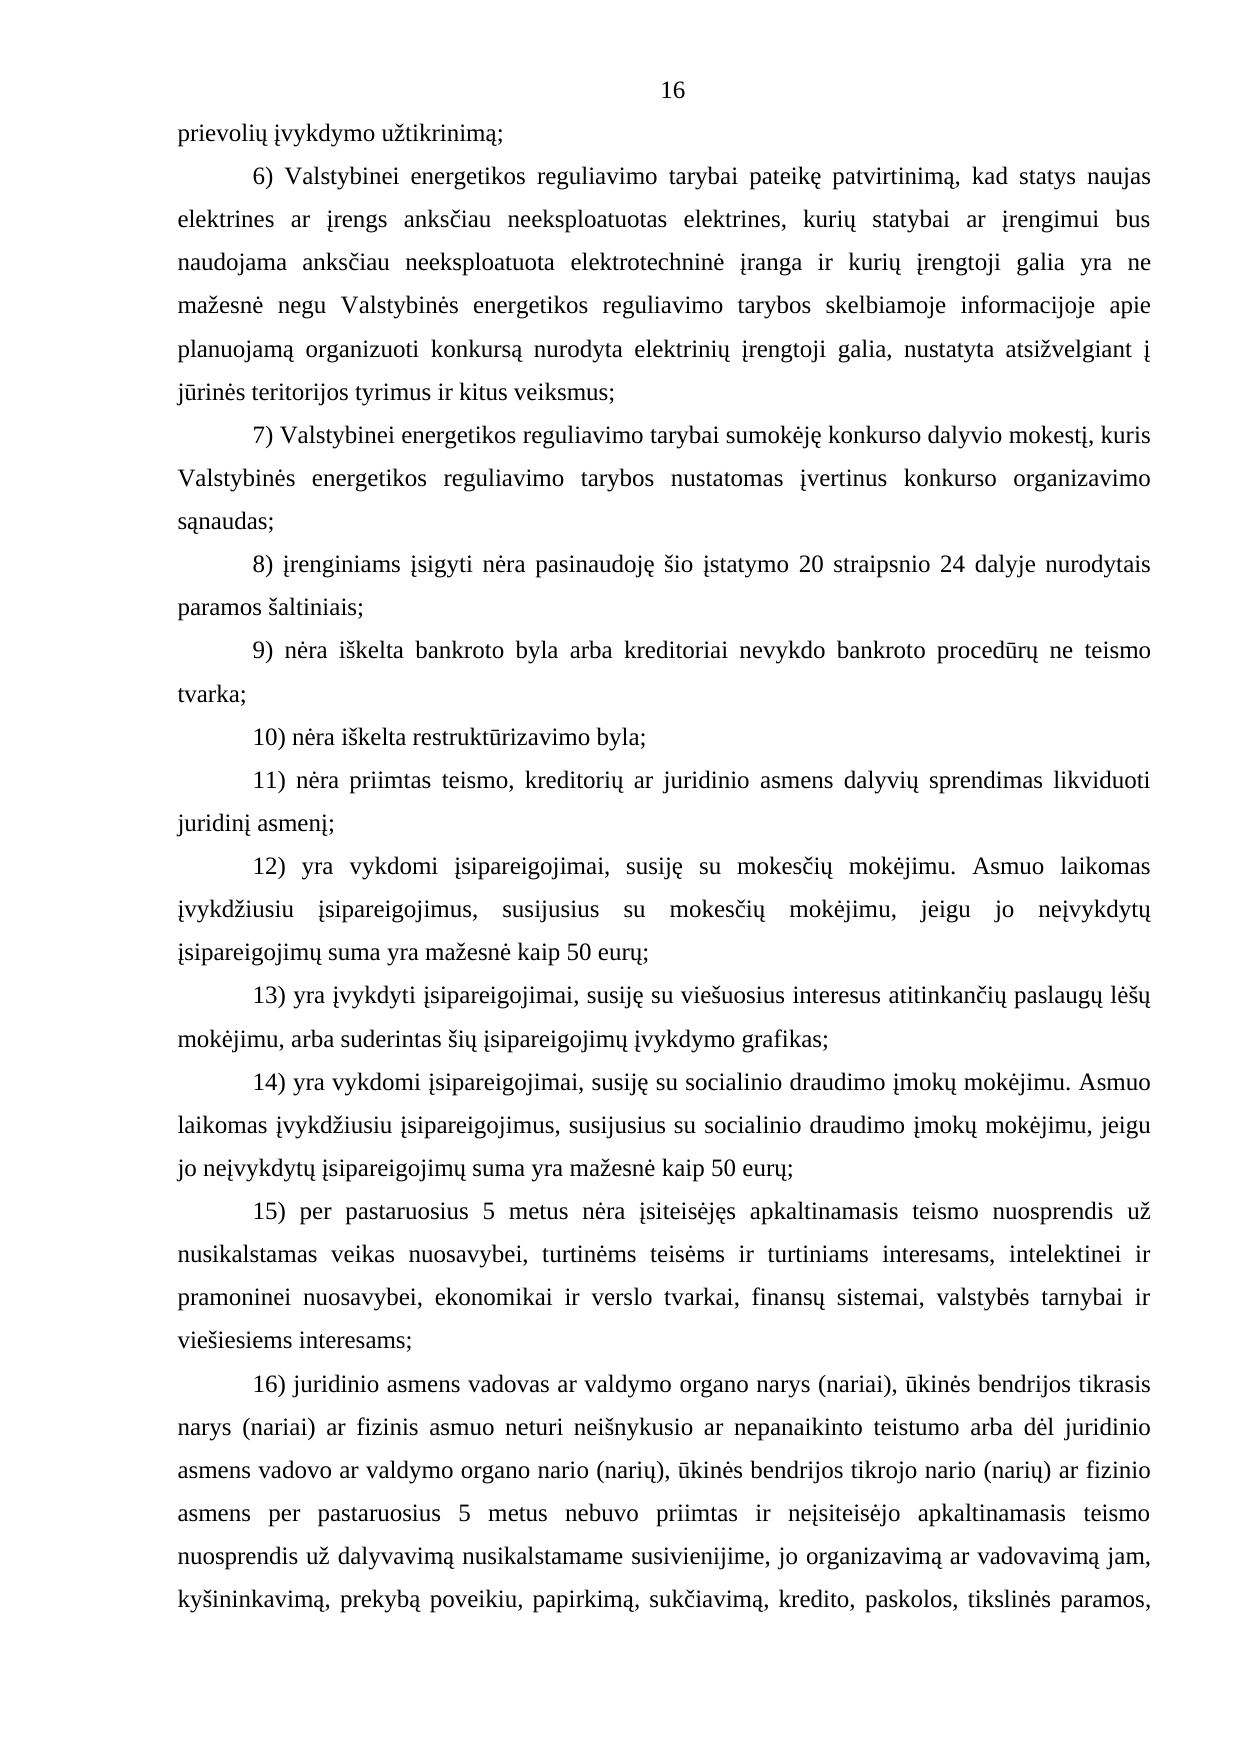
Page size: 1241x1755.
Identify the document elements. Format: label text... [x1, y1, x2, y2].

text prievolių įvykdymo užtikrinimą; [177, 118, 1152, 147]
text 14) yra vykdomi įsipareigojimai, susiję su socialinio draudimo įmokų mokėjimu. Asmuo laikomas įvykdžiusiu įsipareigojimus, susijusius su socialinio draudimo įmokų mokėjimu, jeigu jo neįvykdytų įsipareigojimų suma yra mažesnė kaip 50 eurų; [177, 1067, 1152, 1182]
text 9) nėra iškelta bankroto byla arba kreditoriai nevykdo bankroto procedūrų ne teismo tvarka; [177, 636, 1152, 707]
text 6) Valstybinei energetikos reguliavimo tarybai pateikę patvirtinimą, kad statys naujas elektrines ar įrengs anksčiau neeksploatuotas elektrines, kurių statybai ar įrengimui bus naudojama anksčiau neeksploatuota elektrotechninė įranga ir kurių įrengtoji galia yra ne mažesnė negu Valstybinės energetikos reguliavimo tarybos skelbiamoje informacijoje apie planuojamą organizuoti konkursą nurodyta elektrinių įrengtoji galia, nustatyta atsižvelgiant į jūrinės teritorijos tyrimus ir kitus veiksmus; [177, 161, 1152, 406]
text 7) Valstybinei energetikos reguliavimo tarybai sumokėję konkurso dalyvio mokestį, kuris Valstybinės energetikos reguliavimo tarybos nustatomas įvertinus konkurso organizavimo sąnaudas; [177, 420, 1152, 535]
text 15) per pastaruosius 5 metus nėra įsiteisėjęs apkaltinamasis teismo nuosprendis už nusikalstamas veikas nuosavybei, turtinėms teisėms ir turtiniams interesams, intelektinei ir pramoninei nuosavybei, ekonomikai ir verslo tvarkai, finansų sistemai, valstybės tarnybai ir viešiesiems interesams; [177, 1196, 1152, 1354]
text 8) įrenginiams įsigyti nėra pasinaudoję šio įstatymo 20 straipsnio 24 dalyje nurodytais paramos šaltiniais; [177, 549, 1152, 621]
text 11) nėra priimtas teismo, kreditorių ar juridinio asmens dalyvių sprendimas likviduoti juridinį asmenį; [177, 765, 1152, 837]
text 12) yra vykdomi įsipareigojimai, susiję su mokesčių mokėjimu. Asmuo laikomas įvykdžiusiu įsipareigojimus, susijusius su mokesčių mokėjimu, jeigu jo neįvykdytų įsipareigojimų suma yra mažesnė kaip 50 eurų; [177, 851, 1152, 966]
text 10) nėra iškelta restruktūrizavimo byla; [177, 722, 1152, 751]
text 13) yra įvykdyti įsipareigojimai, susiję su viešuosius interesus atitinkančių paslaugų lėšų mokėjimu, arba suderintas šių įsipareigojimų įvykdymo grafikas; [177, 981, 1152, 1052]
text 16) juridinio asmens vadovas ar valdymo organo narys (nariai), ūkinės bendrijos tikrasis narys (nariai) ar fizinis asmuo neturi neišnykusio ar nepanaikinto teistumo arba dėl juridinio asmens vadovo ar valdymo organo nario (narių), ūkinės bendrijos tikrojo nario (narių) ar fizinio asmens per pastaruosius 5 metus nebuvo priimtas ir neįsiteisėjo apkaltinamasis teismo nuosprendis už dalyvavimą nusikalstamame susivienijime, jo organizavimą ar vadovavimą jam, kyšininkavimą, prekybą poveikiu, papirkimą, sukčiavimą, kredito, paskolos, tikslinės paramos, [177, 1369, 1152, 1613]
